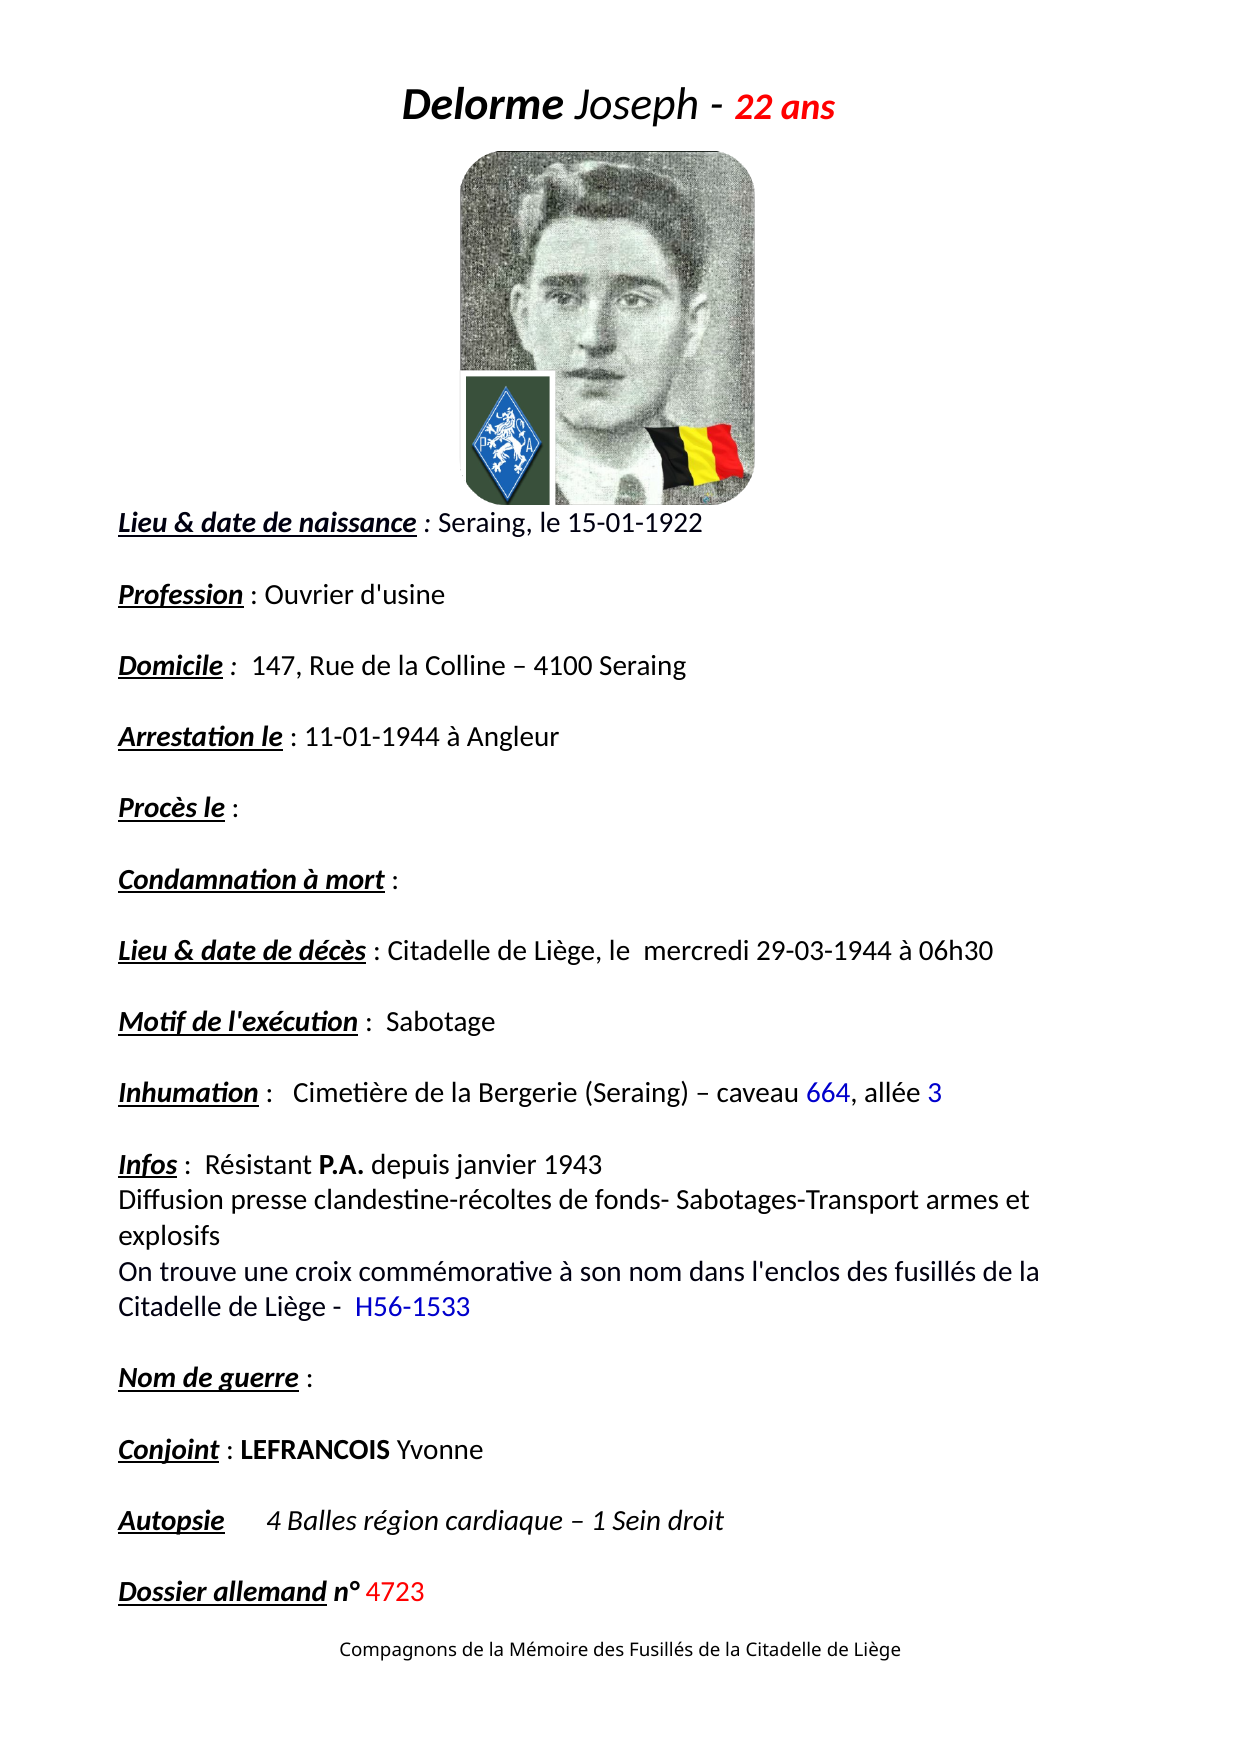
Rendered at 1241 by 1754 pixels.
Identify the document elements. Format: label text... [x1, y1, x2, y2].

text Autopsie 4 Balles région cardiaque – 1 Sein droit [118, 1502, 1122, 1538]
text Lieu & date de naissance : Seraing, le 15-01-1922 [118, 133, 1122, 540]
text Lieu & date de décès : Citadelle de Liège, le mercredi 29-03-1944 à 06h30 [118, 932, 1122, 968]
text Diffusion presse clandestine-récoltes de fonds- Sabotages-Transport armes et explosifs [118, 1181, 1122, 1253]
text Delorme Joseph - 22 ans [118, 75, 1122, 131]
text Profession : Ouvrier d'usine [118, 576, 1122, 611]
text Condamnation à mort : [118, 861, 1122, 896]
text Motif de l'exécution : Sabotage [118, 1003, 1122, 1039]
text Nom de guerre : [118, 1359, 1122, 1395]
text Infos : Résistant P.A. depuis janvier 1943 [118, 1146, 1122, 1181]
text On trouve une croix commémorative à son nom dans l'enclos des fusillés de la Citadelle de Liège - H56-1533 [118, 1253, 1122, 1324]
text Arrestation le : 11-01-1944 à Angleur [118, 718, 1122, 754]
text Procès le : [118, 789, 1122, 825]
text Dossier allemand n° 4723 [118, 1573, 1122, 1609]
text Inhumation : Cimetière de la Bergerie (Seraing) – caveau 664, allée 3 [118, 1074, 1122, 1110]
text Domicile : 147, Rue de la Colline – 4100 Seraing [118, 647, 1122, 683]
text Conjoint : LEFRANCOIS Yvonne [118, 1431, 1122, 1466]
